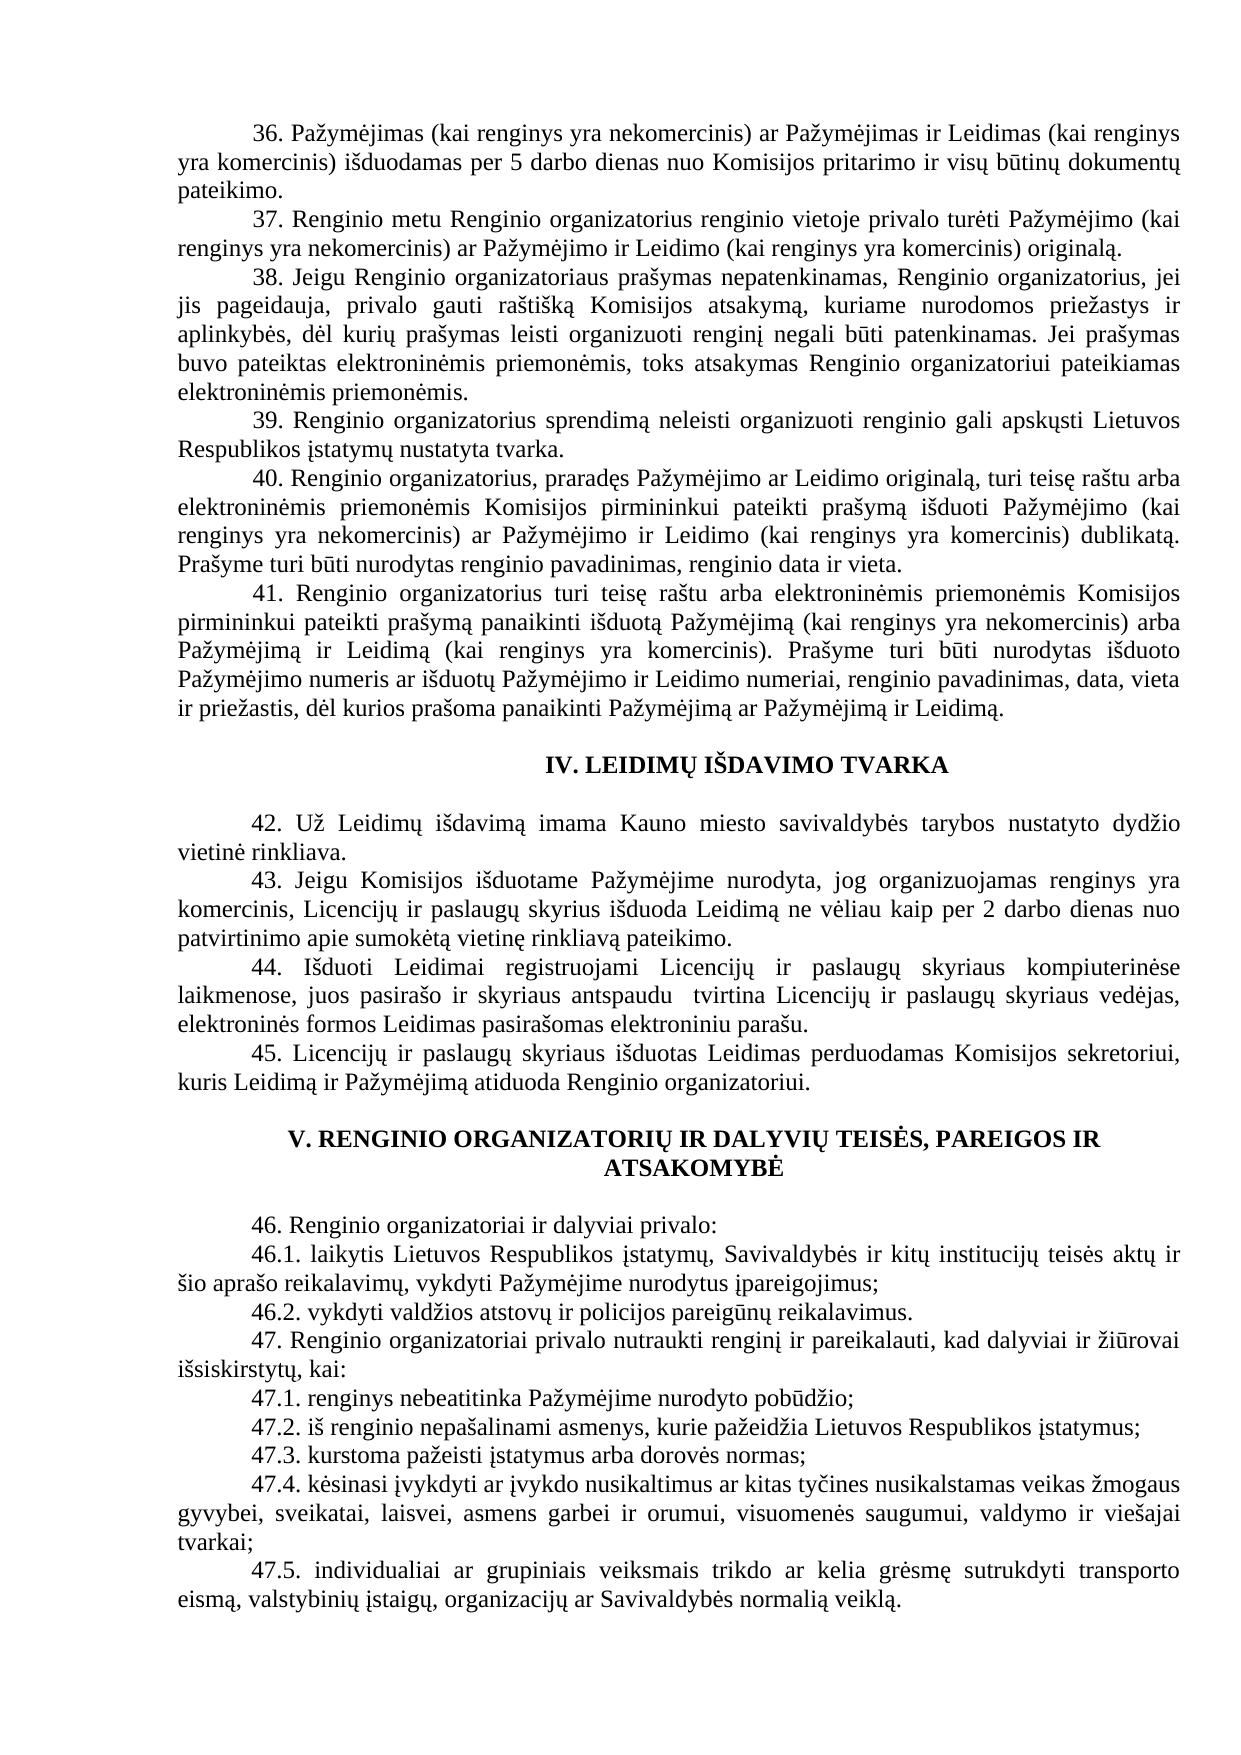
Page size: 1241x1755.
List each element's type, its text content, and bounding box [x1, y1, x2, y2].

text 46.2. vykdyti valdžios atstovų ir policijos pareigūnų reikalavimus. [177, 1297, 1181, 1326]
text 37. Renginio metu Renginio organizatorius renginio vietoje privalo turėti Pažymėjimo (kai renginys yra nekomercinis) ar Pažymėjimo ir Leidimo (kai renginys yra komercinis) originalą. [177, 204, 1181, 262]
text 46.1. laikytis Lietuvos Respublikos įstatymų, Savivaldybės ir kitų institucijų teisės aktų ir šio aprašo reikalavimų, vykdyti Pažymėjime nurodytus įpareigojimus; [177, 1239, 1181, 1297]
text 47.4. kėsinasi įvykdyti ar įvykdo nusikaltimus ar kitas tyčines nusikalstamas veikas žmogaus gyvybei, sveikatai, laisvei, asmens garbei ir orumui, visuomenės saugumui, valdymo ir viešajai tvarkai; [177, 1469, 1181, 1556]
text 47.1. renginys nebeatitinka Pažymėjime nurodyto pobūdžio; [177, 1383, 1181, 1412]
text 38. Jeigu Renginio organizatoriaus prašymas nepatenkinamas, Renginio organizatorius, jei jis pageidauja, privalo gauti raštišką Komisijos atsakymą, kuriame nurodomos priežastys ir aplinkybės, dėl kurių prašymas leisti organizuoti renginį negali būti patenkinamas. Jei prašymas buvo pateiktas elektroninėmis priemonėmis, toks atsakymas Renginio organizatoriui pateikiamas elektroninėmis priemonėmis. [177, 262, 1181, 406]
text 42. Už Leidimų išdavimą imama Kauno miesto savivaldybės tarybos nustatyto dydžio vietinė rinkliava. [177, 808, 1181, 866]
text IV. LEIDIMŲ IŠDAVIMO TVARKA [177, 751, 1181, 779]
text V. RENGINIO ORGANIZATORIŲ IR DALYVIŲ TEISĖS, PAREIGOS IR ATSAKOMYBĖ [207, 1124, 1181, 1182]
text 47. Renginio organizatoriai privalo nutraukti renginį ir pareikalauti, kad dalyviai ir žiūrovai išsiskirstytų, kai: [177, 1326, 1181, 1383]
text 46. Renginio organizatoriai ir dalyviai privalo: [177, 1211, 1181, 1239]
text 47.2. iš renginio nepašalinami asmenys, kurie pažeidžia Lietuvos Respublikos įstatymus; [177, 1412, 1181, 1441]
text 41. Renginio organizatorius turi teisę raštu arba elektroninėmis priemonėmis Komisijos pirmininkui pateikti prašymą panaikinti išduotą Pažymėjimą (kai renginys yra nekomercinis) arba Pažymėjimą ir Leidimą (kai renginys yra komercinis). Prašyme turi būti nurodytas išduoto Pažymėjimo numeris ar išduotų Pažymėjimo ir Leidimo numeriai, renginio pavadinimas, data, vieta ir priežastis, dėl kurios prašoma panaikinti Pažymėjimą ar Pažymėjimą ir Leidimą. [177, 578, 1181, 722]
text 47.5. individualiai ar grupiniais veiksmais trikdo ar kelia grėsmę sutrukdyti transporto eismą, valstybinių įstaigų, organizacijų ar Savivaldybės normalią veiklą. [177, 1556, 1181, 1613]
text 40. Renginio organizatorius, praradęs Pažymėjimo ar Leidimo originalą, turi teisę raštu arba elektroninėmis priemonėmis Komisijos pirmininkui pateikti prašymą išduoti Pažymėjimo (kai renginys yra nekomercinis) ar Pažymėjimo ir Leidimo (kai renginys yra komercinis) dublikatą. Prašyme turi būti nurodytas renginio pavadinimas, renginio data ir vieta. [177, 463, 1181, 578]
text 45. Licencijų ir paslaugų skyriaus išduotas Leidimas perduodamas Komisijos sekretoriui, kuris Leidimą ir Pažymėjimą atiduoda Renginio organizatoriui. [177, 1038, 1181, 1096]
text 36. Pažymėjimas (kai renginys yra nekomercinis) ar Pažymėjimas ir Leidimas (kai renginys yra komercinis) išduodamas per 5 darbo dienas nuo Komisijos pritarimo ir visų būtinų dokumentų pateikimo. [177, 118, 1181, 204]
text 43. Jeigu Komisijos išduotame Pažymėjime nurodyta, jog organizuojamas renginys yra komercinis, Licencijų ir paslaugų skyrius išduoda Leidimą ne vėliau kaip per 2 darbo dienas nuo patvirtinimo apie sumokėtą vietinę rinkliavą pateikimo. [177, 866, 1181, 952]
text 47.3. kurstoma pažeisti įstatymus arba dorovės normas; [177, 1441, 1181, 1469]
text 39. Renginio organizatorius sprendimą neleisti organizuoti renginio gali apskųsti Lietuvos Respublikos įstatymų nustatyta tvarka. [177, 406, 1181, 463]
text 44. Išduoti Leidimai registruojami Licencijų ir paslaugų skyriaus kompiuterinėse laikmenose, juos pasirašo ir skyriaus antspaudu tvirtina Licencijų ir paslaugų skyriaus vedėjas, elektroninės formos Leidimas pasirašomas elektroniniu parašu. [177, 952, 1181, 1038]
